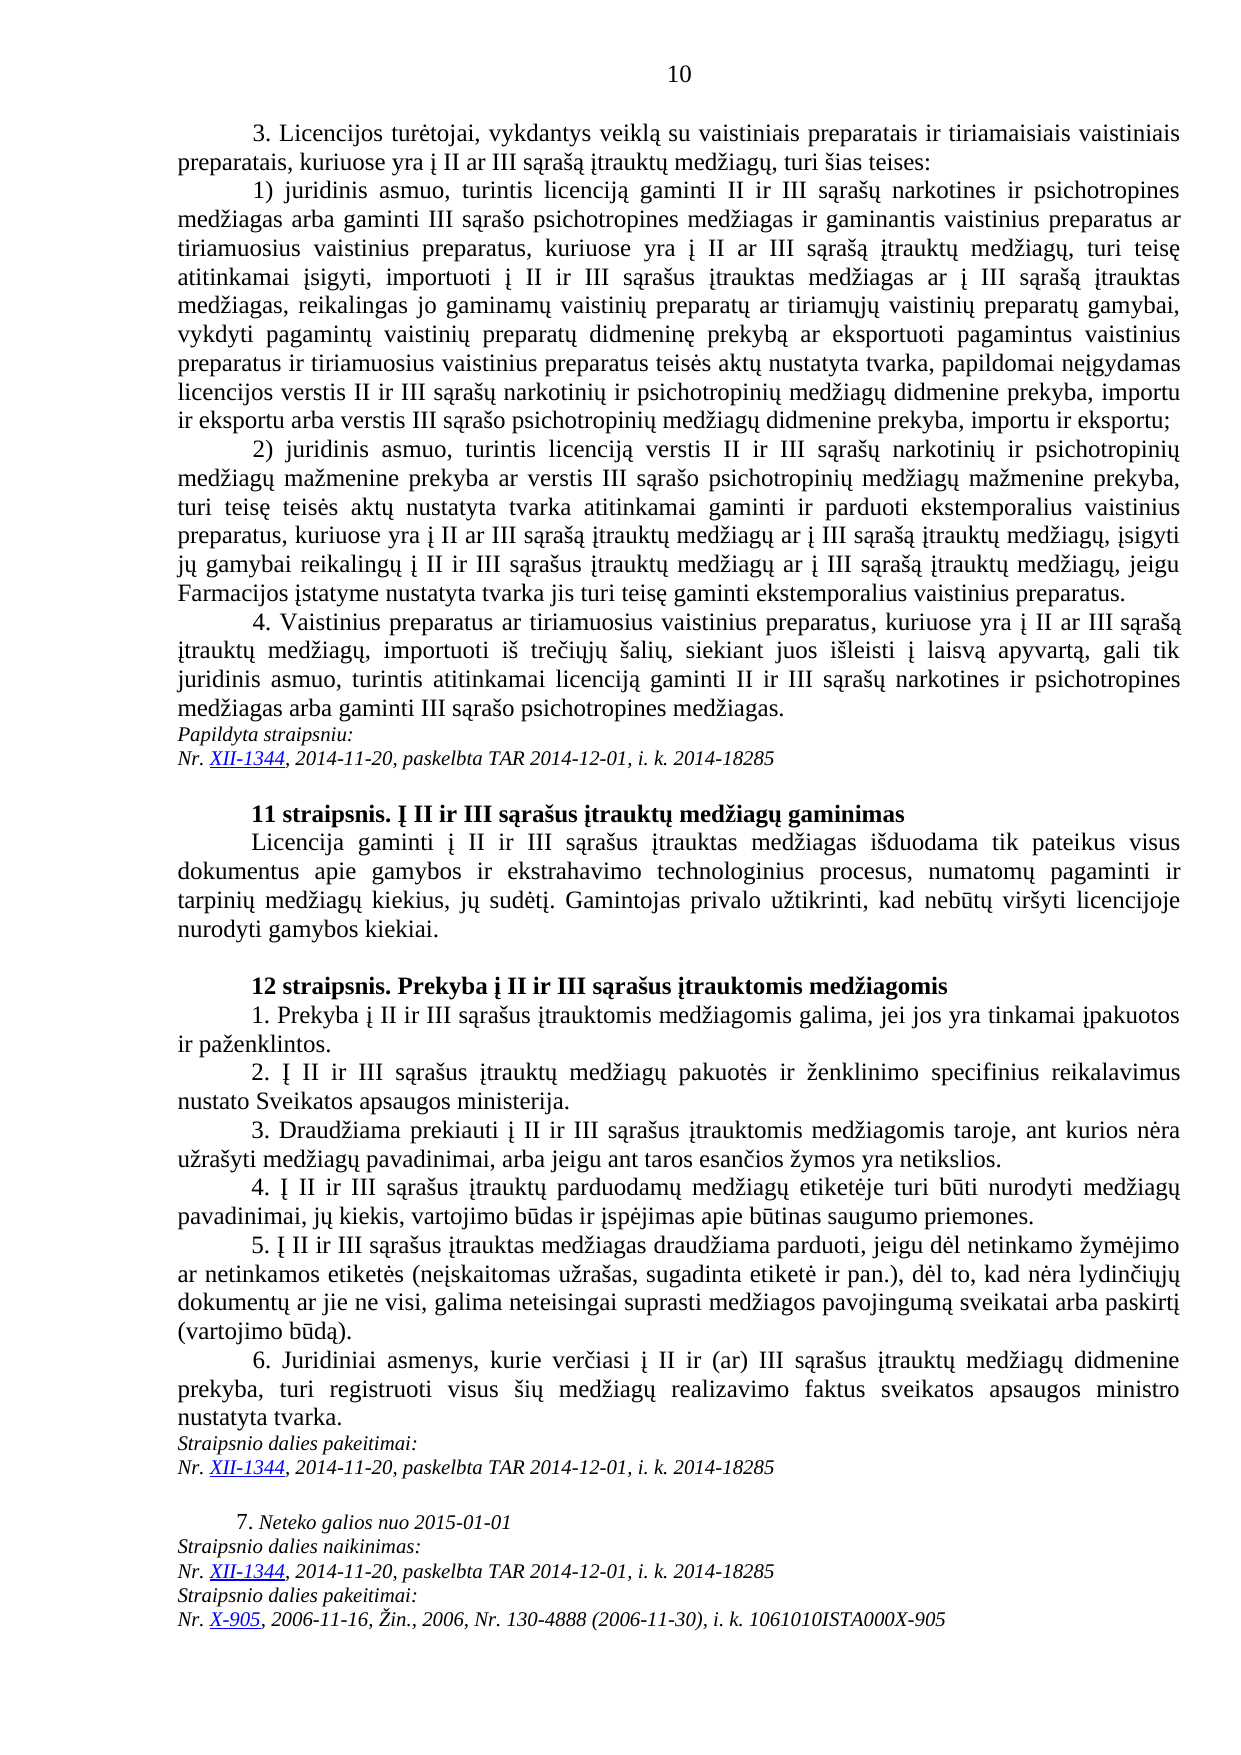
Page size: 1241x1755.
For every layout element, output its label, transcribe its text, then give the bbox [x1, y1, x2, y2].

text Licencija gaminti į II ir III sąrašus įtrauktas medžiagas išduodama tik pateikus visus dokumentus apie gamybos ir ekstrahavimo technologinius procesus, numatomų pagaminti ir tarpinių medžiagų kiekius, jų sudėtį. Gamintojas privalo užtikrinti, kad nebūtų viršyti licencijoje nurodyti gamybos kiekiai. [177, 827, 1181, 942]
text 5. Į II ir III sąrašus įtrauktas medžiagas draudžiama parduoti, jeigu dėl netinkamo žymėjimo ar netinkamos etiketės (neįskaitomas užrašas, sugadinta etiketė ir pan.), dėl to, kad nėra lydinčiųjų dokumentų ar jie ne visi, galima neteisingai suprasti medžiagos pavojingumą sveikatai arba paskirtį (vartojimo būdą). [177, 1230, 1181, 1345]
text Papildyta straipsniu: [177, 722, 1181, 746]
text 3. Licencijos turėtojai, vykdantys veiklą su vaistiniais preparatais ir tiriamaisiais vaistiniais preparatais, kuriuose yra į II ar III sąrašą įtrauktų medžiagų, turi šias teises: [177, 118, 1181, 176]
text 12 straipsnis. Prekyba į II ir III sąrašus įtrauktomis medžiagomis [177, 971, 1181, 1000]
text 4. Vaistinius preparatus ar tiriamuosius vaistinius preparatus, kuriuose yra į II ar III sąrašą įtrauktų medžiagų, importuoti iš trečiųjų šalių, siekiant juos išleisti į laisvą apyvartą, gali tik juridinis asmuo, turintis atitinkamai licenciją gaminti II ir III sąrašų narkotines ir psichotropines medžiagas arba gaminti III sąrašo psichotropines medžiagas. [177, 607, 1181, 722]
text Straipsnio dalies pakeitimai: [177, 1431, 1181, 1455]
text 6. Juridiniai asmenys, kurie verčiasi į II ir (ar) III sąrašus įtrauktų medžiagų didmenine prekyba, turi registruoti visus šių medžiagų realizavimo faktus sveikatos apsaugos ministro nustatyta tvarka. [177, 1345, 1181, 1431]
text 7. Neteko galios nuo 2015-01-01 [177, 1508, 1181, 1534]
text 2) juridinis asmuo, turintis licenciją verstis II ir III sąrašų narkotinių ir psichotropinių medžiagų mažmenine prekyba ar verstis III sąrašo psichotropinių medžiagų mažmenine prekyba, turi teisę teisės aktų nustatyta tvarka atitinkamai gaminti ir parduoti ekstemporalius vaistinius preparatus, kuriuose yra į II ar III sąrašą įtrauktų medžiagų ar į III sąrašą įtrauktų medžiagų, įsigyti jų gamybai reikalingų į II ir III sąrašus įtrauktų medžiagų ar į III sąrašą įtrauktų medžiagų, jeigu Farmacijos įstatyme nustatyta tvarka jis turi teisę gaminti ekstemporalius vaistinius preparatus. [177, 434, 1181, 607]
text 3. Draudžiama prekiauti į II ir III sąrašus įtrauktomis medžiagomis taroje, ant kurios nėra užrašyti medžiagų pavadinimai, arba jeigu ant taros esančios žymos yra netikslios. [177, 1115, 1181, 1172]
text Straipsnio dalies naikinimas: [177, 1534, 1181, 1558]
text 1) juridinis asmuo, turintis licenciją gaminti II ir III sąrašų narkotines ir psichotropines medžiagas arba gaminti III sąrašo psichotropines medžiagas ir gaminantis vaistinius preparatus ar tiriamuosius vaistinius preparatus, kuriuose yra į II ar III sąrašą įtrauktų medžiagų, turi teisę atitinkamai įsigyti, importuoti į II ir III sąrašus įtrauktas medžiagas ar į III sąrašą įtrauktas medžiagas, reikalingas jo gaminamų vaistinių preparatų ar tiriamųjų vaistinių preparatų gamybai, vykdyti pagamintų vaistinių preparatų didmeninę prekybą ar eksportuoti pagamintus vaistinius preparatus ir tiriamuosius vaistinius preparatus teisės aktų nustatyta tvarka, papildomai neįgydamas licencijos verstis II ir III sąrašų narkotinių ir psichotropinių medžiagų didmenine prekyba, importu ir eksportu arba verstis III sąrašo psichotropinių medžiagų didmenine prekyba, importu ir eksportu; [177, 176, 1181, 434]
text 4. Į II ir III sąrašus įtrauktų parduodamų medžiagų etiketėje turi būti nurodyti medžiagų pavadinimai, jų kiekis, vartojimo būdas ir įspėjimas apie būtinas saugumo priemones. [177, 1172, 1181, 1230]
text Nr. XII-1344, 2014-11-20, paskelbta TAR 2014-12-01, i. k. 2014-18285 [177, 1558, 1181, 1583]
text 2. Į II ir III sąrašus įtrauktų medžiagų pakuotės ir ženklinimo specifinius reikalavimus nustato Sveikatos apsaugos ministerija. [177, 1057, 1181, 1115]
text 11 straipsnis. Į II ir III sąrašus įtrauktų medžiagų gaminimas [177, 799, 1181, 827]
text Straipsnio dalies pakeitimai: [177, 1583, 1181, 1607]
text Nr. XII-1344, 2014-11-20, paskelbta TAR 2014-12-01, i. k. 2014-18285 [177, 1455, 1181, 1479]
text Nr. XII-1344, 2014-11-20, paskelbta TAR 2014-12-01, i. k. 2014-18285 [177, 746, 1181, 770]
text 1. Prekyba į II ir III sąrašus įtrauktomis medžiagomis galima, jei jos yra tinkamai įpakuotos ir paženklintos. [177, 1000, 1181, 1057]
text Nr. X-905, 2006-11-16, Žin., 2006, Nr. 130-4888 (2006-11-30), i. k. 1061010ISTA000X-905 [177, 1607, 1181, 1631]
